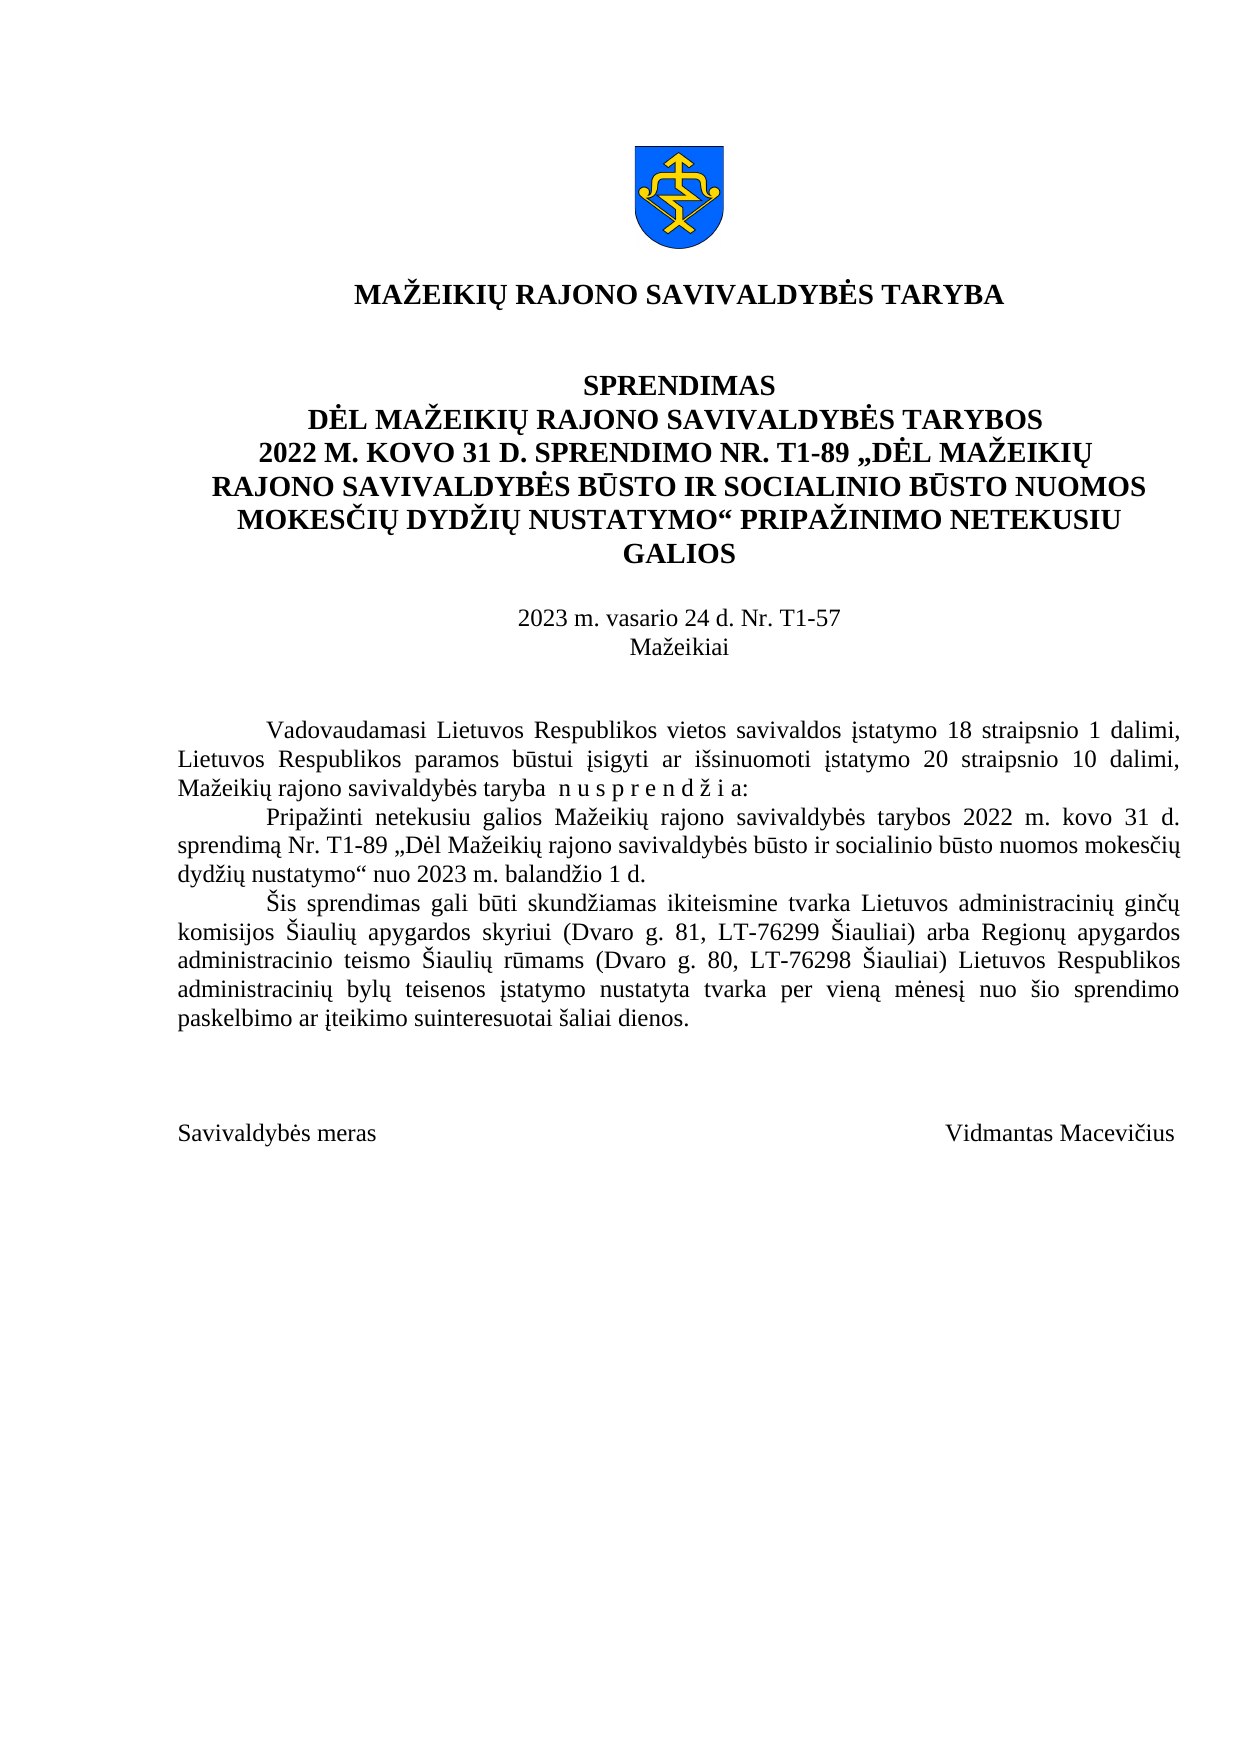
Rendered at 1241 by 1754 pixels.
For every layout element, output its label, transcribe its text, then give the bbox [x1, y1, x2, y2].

text RAJONO SAVIVALDYBĖS BŪSTO IR SOCIALINIO BŪSTO NUOMOS MOKESČIŲ DYDŽIŲ NUSTATYMO“ PRIPAŽINIMO NETEKUSIU GALIOS [177, 469, 1181, 569]
text Mažeikių rajono SAVIVALDYBĖS taryba [177, 277, 1181, 311]
text 2023 m. vasario 24 d. Nr. T1-57 [177, 603, 1181, 632]
text Vadovaudamasi Lietuvos Respublikos vietos savivaldos įstatymo 18 straipsnio 1 dalimi, Lietuvos Respublikos paramos būstui įsigyti ar išsinuomoti įstatymo 20 straipsnio 10 dalimi, Mažeikių rajono savivaldybės taryba nusprendžia: [177, 716, 1181, 802]
text Šis sprendimas gali būti skundžiamas ikiteismine tvarka Lietuvos administracinių ginčų komisijos Šiaulių apygardos skyriui (Dvaro g. 81, LT-76299 Šiauliai) arba Regionų apygardos administracinio teismo Šiaulių rūmams (Dvaro g. 80, LT-76298 Šiauliai) Lietuvos Respublikos administracinių bylų teisenos įstatymo nustatyta tvarka per vieną mėnesį nuo šio sprendimo paskelbimo ar įteikimo suinteresuotai šaliai dienos. [177, 888, 1181, 1032]
text 2022 M. KOVO 31 D. SPRENDIMO NR. T1-89 „dėl MAŽEIKIŲ [177, 435, 1181, 469]
text Savivaldybės meras Vidmantas Macevičius [177, 1118, 1181, 1147]
text DĖL MAŽEIKIŲ RAJONO SAVIVALDYBĖS TARYBOS [177, 402, 1181, 435]
text Pripažinti netekusiu galios Mažeikių rajono savivaldybės tarybos 2022 m. kovo 31 d. sprendimą Nr. T1-89 „Dėl Mažeikių rajono savivaldybės būsto ir socialinio būsto nuomos mokesčių dydžių nustatymo“ nuo 2023 m. balandžio 1 d. [177, 802, 1181, 888]
subtitle SPRENDIMAS [177, 368, 1181, 402]
text Mažeikiai [177, 632, 1181, 661]
